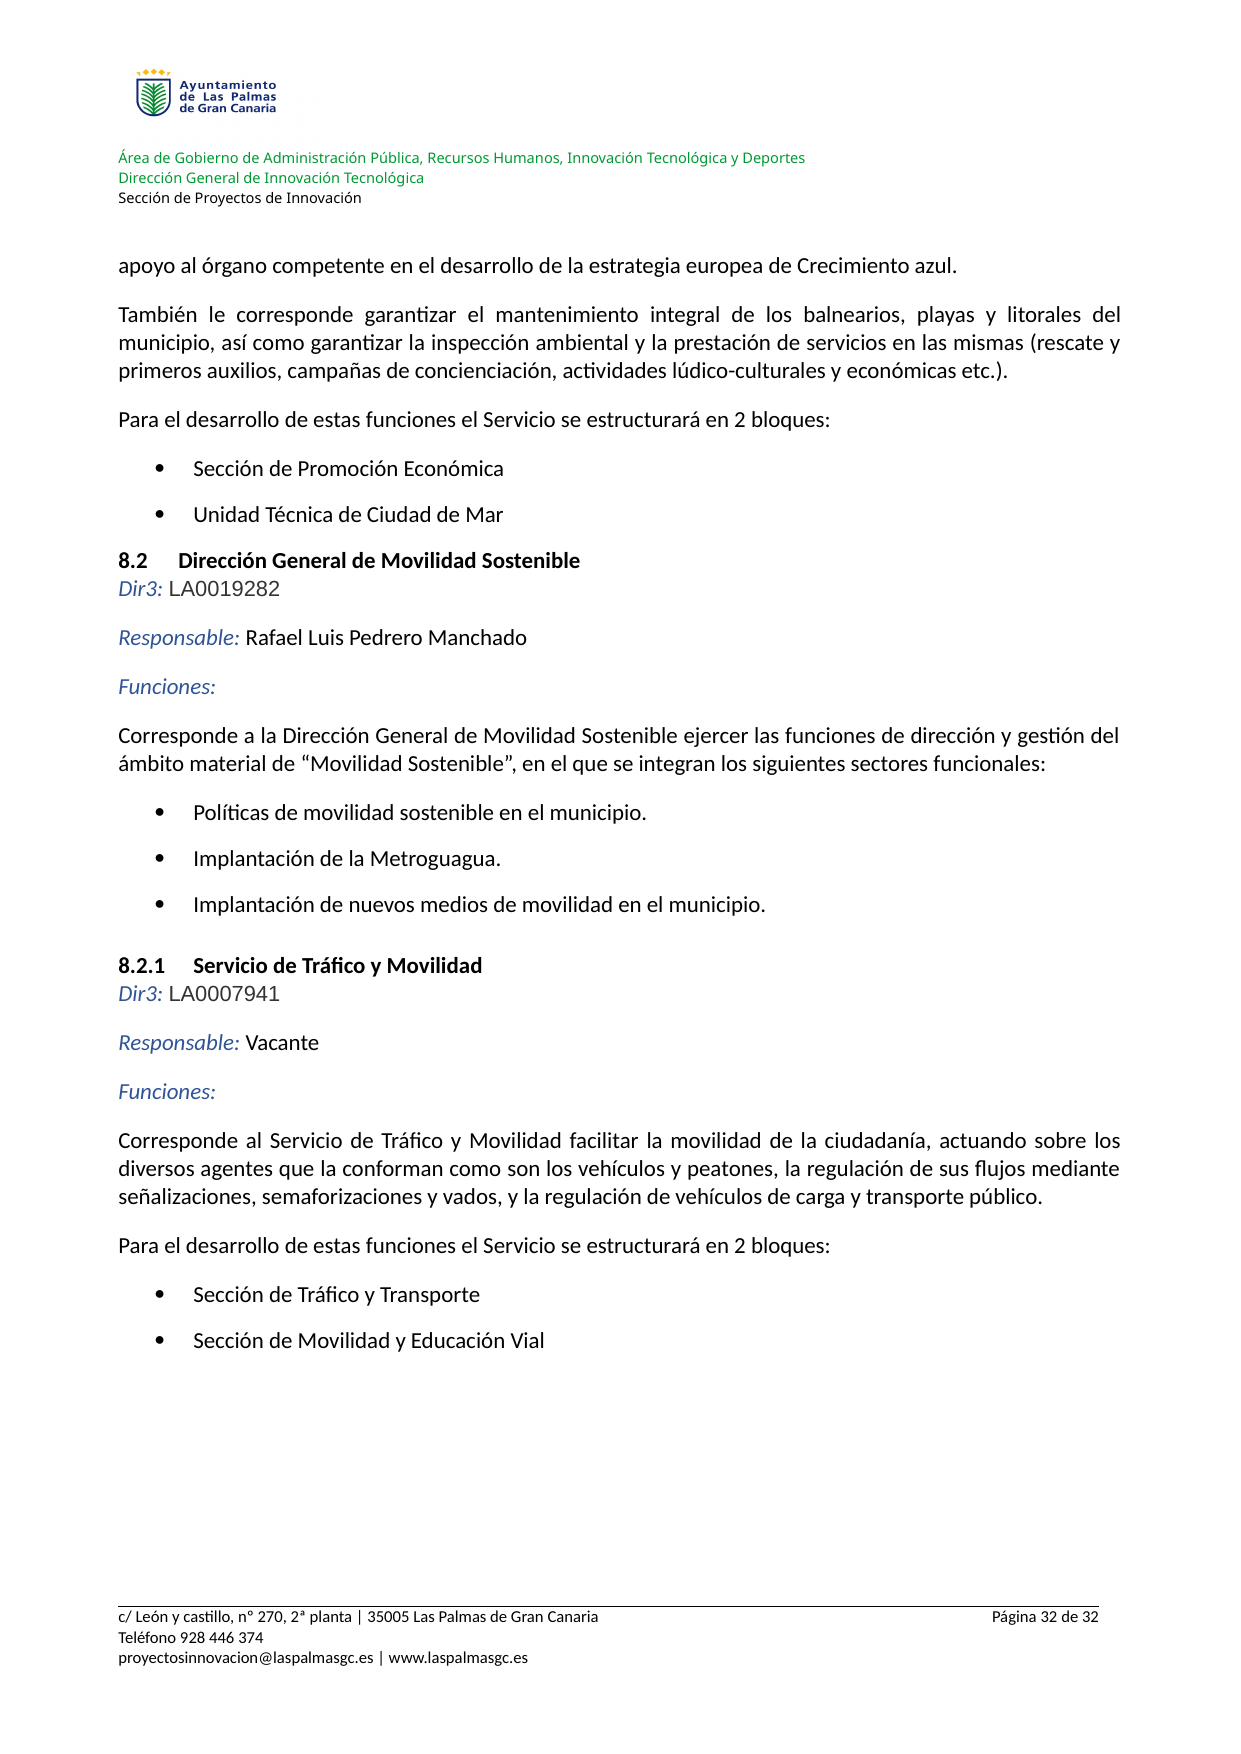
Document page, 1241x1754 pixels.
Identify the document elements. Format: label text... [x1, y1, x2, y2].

text Dir3: LA0019282 [118, 574, 1122, 602]
list Sección de Promoción Económica [156, 454, 1122, 482]
text Corresponde al Servicio de Tráfico y Movilidad facilitar la movilidad de la ciudadanía, actuando sobre los diversos agentes que la conforman como son los vehículos y peatones, la regulación de sus flujos mediante señalizaciones, semaforizaciones y vados, y la regulación de vehículos de carga y transporte público. [118, 1126, 1122, 1210]
text Para el desarrollo de estas funciones el Servicio se estructurará en 2 bloques: [118, 405, 1122, 433]
text Responsable: Rafael Luis Pedrero Manchado [118, 623, 1122, 651]
list Políticas de movilidad sostenible en el municipio. [156, 798, 1122, 826]
text Corresponde a la Dirección General de Movilidad Sostenible ejercer las funciones de dirección y gestión del ámbito material de “Movilidad Sostenible”, en el que se integran los siguientes sectores funcionales: [118, 721, 1122, 777]
subtitle Dirección General de Movilidad Sostenible [118, 546, 1122, 574]
list Unidad Técnica de Ciudad de Mar [156, 500, 1122, 528]
list Sección de Tráfico y Transporte [156, 1280, 1122, 1308]
text apoyo al órgano competente en el desarrollo de la estrategia europea de Crecimiento azul. [118, 251, 1122, 279]
text Funciones: [118, 672, 1122, 700]
text Funciones: [118, 1077, 1122, 1105]
list Sección de Movilidad y Educación Vial [156, 1326, 1122, 1354]
text Dir3: LA0007941 [118, 979, 1122, 1007]
list Implantación de nuevos medios de movilidad en el municipio. [156, 891, 1122, 918]
list Implantación de la Metroguagua. [156, 844, 1122, 872]
text Para el desarrollo de estas funciones el Servicio se estructurará en 2 bloques: [118, 1231, 1122, 1259]
text También le corresponde garantizar el mantenimiento integral de los balnearios, playas y litorales del municipio, así como garantizar la inspección ambiental y la prestación de servicios en las mismas (rescate y primeros auxilios, campañas de concienciación, actividades lúdico-culturales y económicas etc.). [118, 300, 1122, 384]
subtitle Servicio de Tráfico y Movilidad [118, 951, 1122, 979]
text Responsable: Vacante [118, 1028, 1122, 1056]
